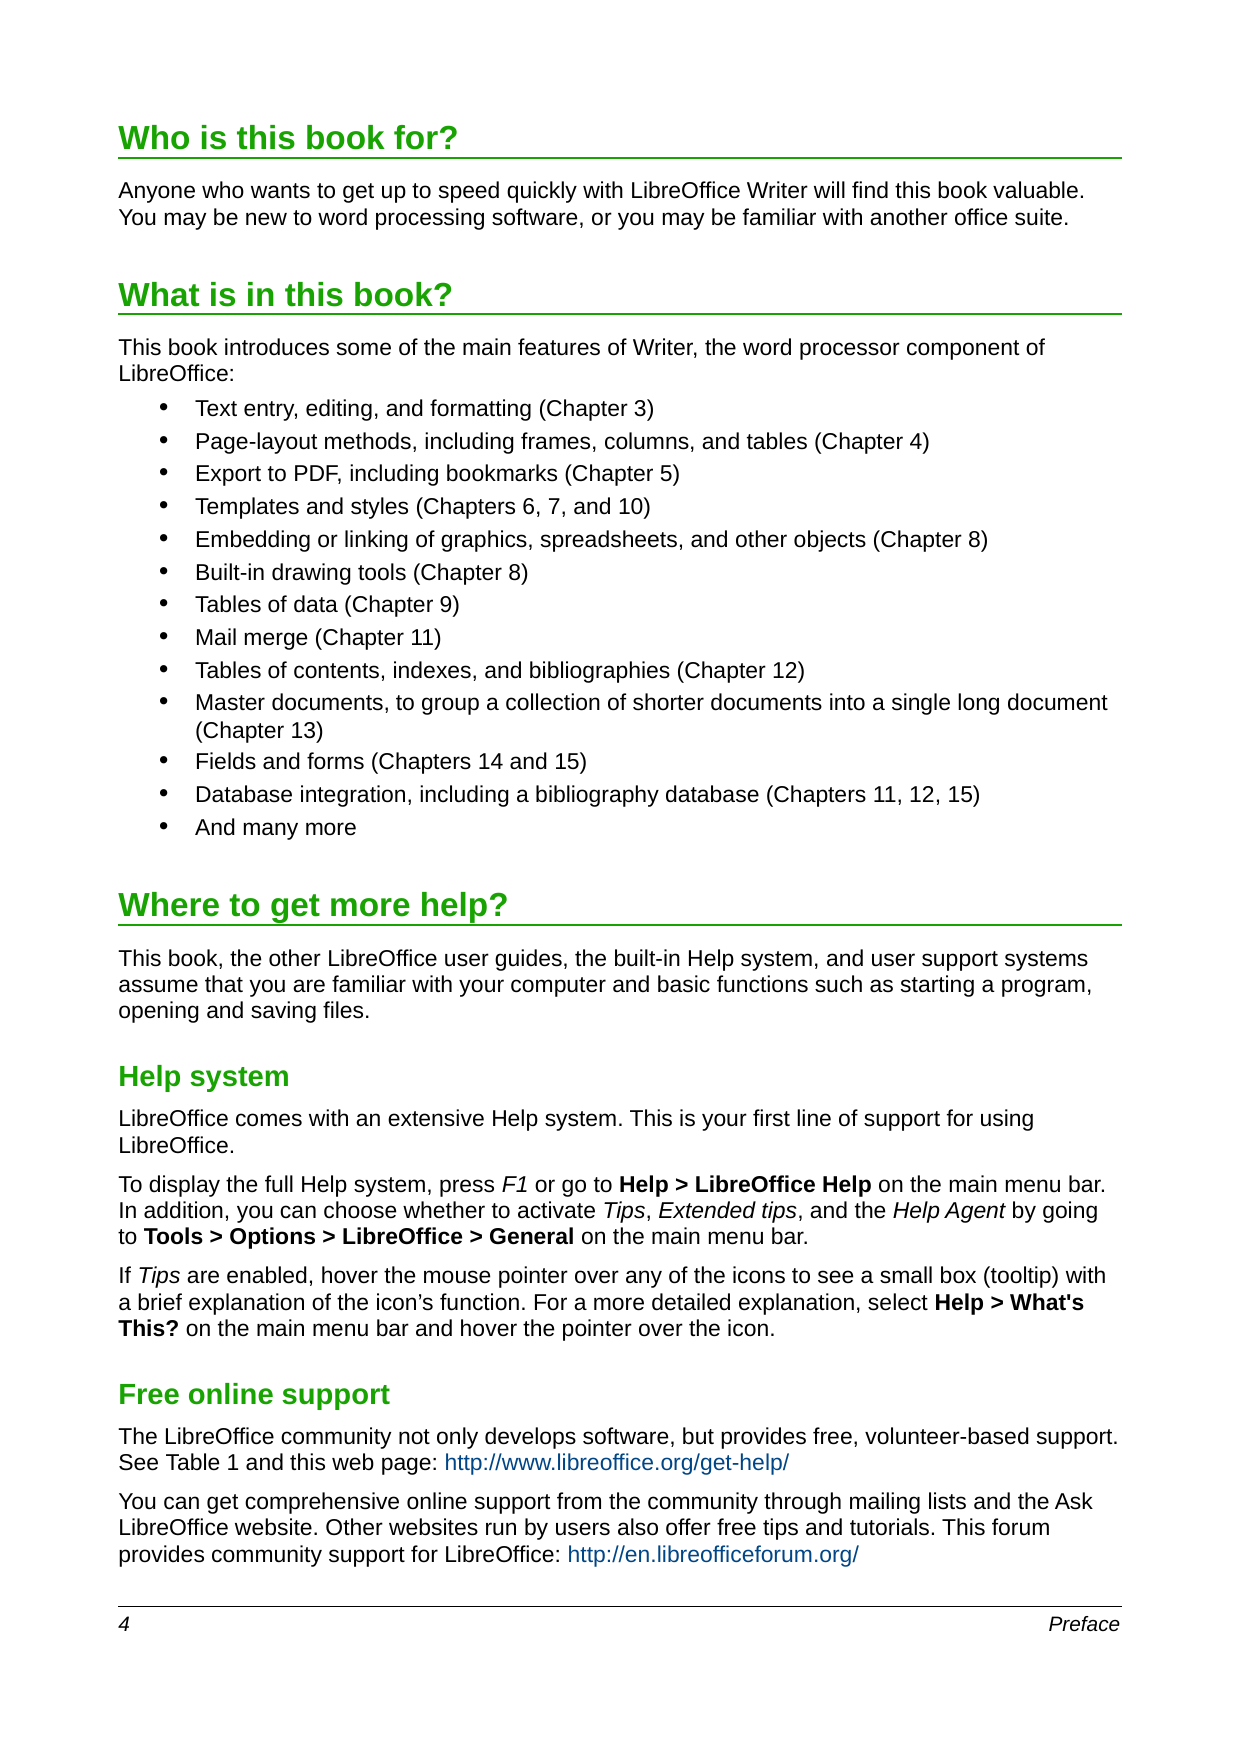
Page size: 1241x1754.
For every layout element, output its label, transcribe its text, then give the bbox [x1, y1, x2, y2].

text To display the full Help system, press F1 or go to Help > LibreOffice Help on the main menu bar. In addition, you can choose whether to activate Tips, Extended tips, and the Help Agent by going to Tools > Options > LibreOffice > General on the main menu bar. [118, 1171, 1122, 1249]
subtitle Who is this book for? [118, 118, 1122, 157]
list Export to PDF, including bookmarks (Chapter 5) [156, 458, 1122, 488]
list Tables of contents, indexes, and bibliographies (Chapter 12) [156, 655, 1122, 684]
list And many more [156, 812, 1122, 841]
list Templates and styles (Chapters 6, 7, and 10) [156, 491, 1122, 520]
text This book, the other LibreOffice user guides, the built-in Help system, and user support systems assume that you are familiar with your computer and basic functions such as starting a program, opening and saving files. [118, 945, 1122, 1024]
subtitle Help system [118, 1059, 1122, 1093]
text If Tips are enabled, hover the mouse pointer over any of the icons to see a small box (tooltip) with a brief explanation of the icon’s function. For a more detailed explanation, select Help > What's This? on the main menu bar and hover the pointer over the icon. [118, 1262, 1122, 1341]
text The LibreOffice community not only develops software, but provides free, volunteer-based support. See Table 1 and this web page: http://www.libreoffice.org/get-help/ [118, 1423, 1122, 1475]
subtitle Where to get more help? [118, 885, 1122, 924]
list Database integration, including a bibliography database (Chapters 11, 12, 15) [156, 779, 1122, 808]
text You can get comprehensive online support from the community through mailing lists and the Ask LibreOffice website. Other websites run by users also offer free tips and tutorials. This forum provides community support for LibreOffice: http://en.libreofficeforum.org/ [118, 1488, 1122, 1567]
list This book introduces some of the main features of Writer, the word processor component of LibreOffice: [118, 334, 1122, 387]
list Fields and forms (Chapters 14 and 15) [156, 747, 1122, 776]
text Anyone who wants to get up to speed quickly with LibreOffice Writer will find this book valuable. You may be new to word processing software, or you may be familiar with another office suite. [118, 177, 1122, 230]
list Built-in drawing tools (Chapter 8) [156, 557, 1122, 586]
list Master documents, to group a collection of shorter documents into a single long document (Chapter 13) [156, 687, 1122, 743]
subtitle What is in this book? [118, 274, 1122, 313]
list Embedding or linking of graphics, spreadsheets, and other objects (Chapter 8) [156, 524, 1122, 553]
list Page-layout methods, including frames, columns, and tables (Chapter 4) [156, 426, 1122, 455]
list Text entry, editing, and formatting (Chapter 3) [156, 393, 1122, 422]
list Tables of data (Chapter 9) [156, 589, 1122, 618]
subtitle Free online support [118, 1377, 1122, 1410]
text LibreOffice comes with an extensive Help system. This is your first line of support for using LibreOffice. [118, 1105, 1122, 1158]
list Mail merge (Chapter 11) [156, 622, 1122, 651]
